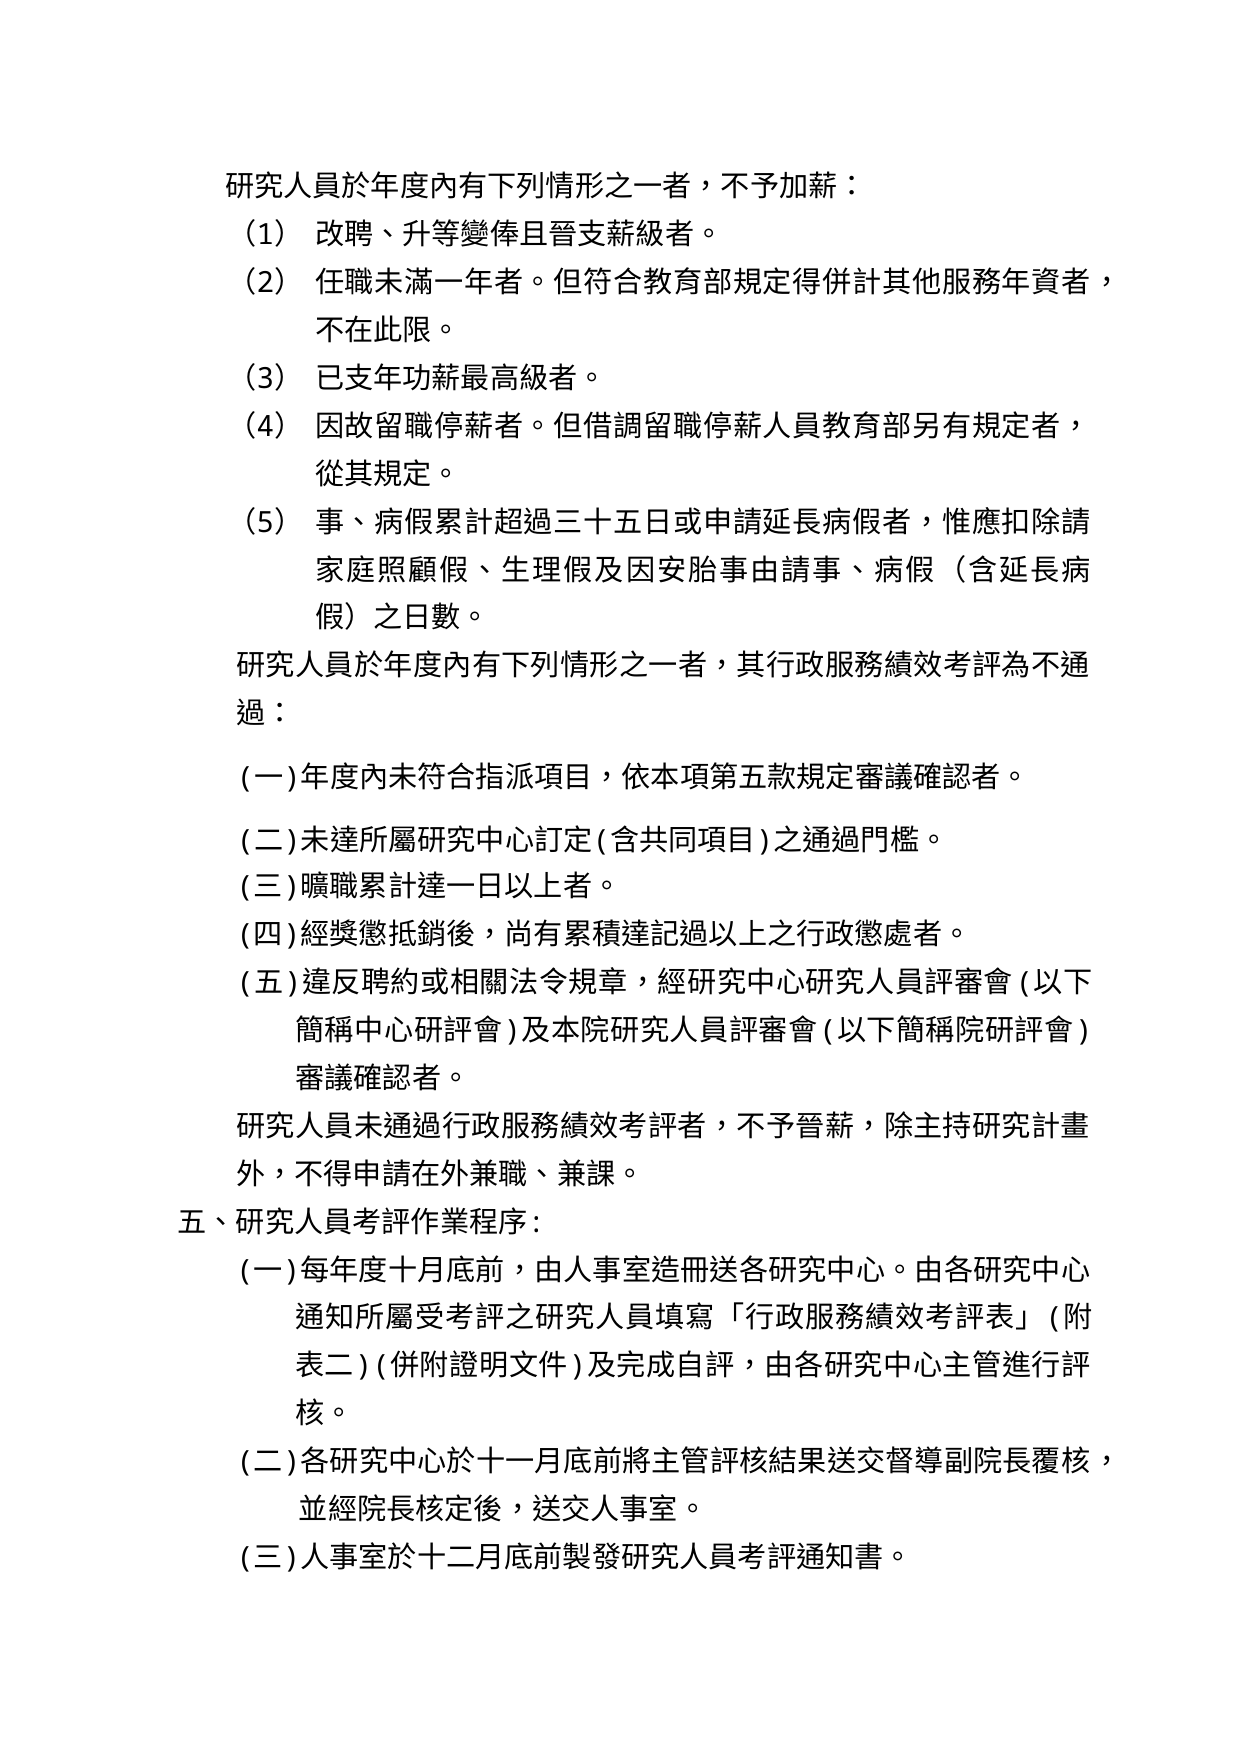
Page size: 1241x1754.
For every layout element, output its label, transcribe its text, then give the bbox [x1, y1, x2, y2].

text 五、研究人員考評作業程序: [177, 1194, 1092, 1242]
text (二)未達所屬研究中心訂定(含共同項目)之通過門檻。 [236, 796, 1092, 858]
list 已支年功薪最高級者。 [227, 350, 1092, 398]
text (四)經獎懲抵銷後，尚有累積達記過以上之行政懲處者。 [236, 906, 1092, 954]
text (一)每年度十月底前，由人事室造冊送各研究中心。由各研究中心通知所屬受考評之研究人員填寫「行政服務績效考評表」(附表二)(併附證明文件)及完成自評，由各研究中心主管進行評核。 [236, 1242, 1092, 1433]
text (三)人事室於十二月底前製發研究人員考評通知書。 [236, 1529, 1092, 1577]
list 事、病假累計超過三十五日或申請延長病假者，惟應扣除請家庭照顧假、生理假及因安胎事由請事、病假（含延長病假）之日數。 [227, 494, 1092, 637]
text 研究人員於年度內有下列情形之一者，其行政服務績效考評為不通過： [236, 637, 1092, 733]
text (五)違反聘約或相關法令規章，經研究中心研究人員評審會(以下簡稱中心研評會)及本院研究人員評審會(以下簡稱院研評會)審議確認者。 [236, 954, 1092, 1098]
text (一)年度內未符合指派項目，依本項第五款規定審議確認者。 [236, 733, 1092, 796]
text (三)曠職累計達一日以上者。 [236, 858, 1092, 906]
list 任職未滿一年者。但符合教育部規定得併計其他服務年資者，不在此限。 [227, 254, 1092, 350]
text 研究人員於年度內有下列情形之一者，不予加薪： [225, 158, 1092, 206]
list 改聘、升等變俸且晉支薪級者。 [227, 206, 1092, 254]
list 因故留職停薪者。但借調留職停薪人員教育部另有規定者，從其規定。 [227, 398, 1092, 494]
text (二)各研究中心於十一月底前將主管評核結果送交督導副院長覆核，並經院長核定後，送交人事室。 [236, 1433, 1092, 1529]
text 研究人員未通過行政服務績效考評者，不予晉薪，除主持研究計畫外，不得申請在外兼職、兼課。 [236, 1098, 1092, 1194]
